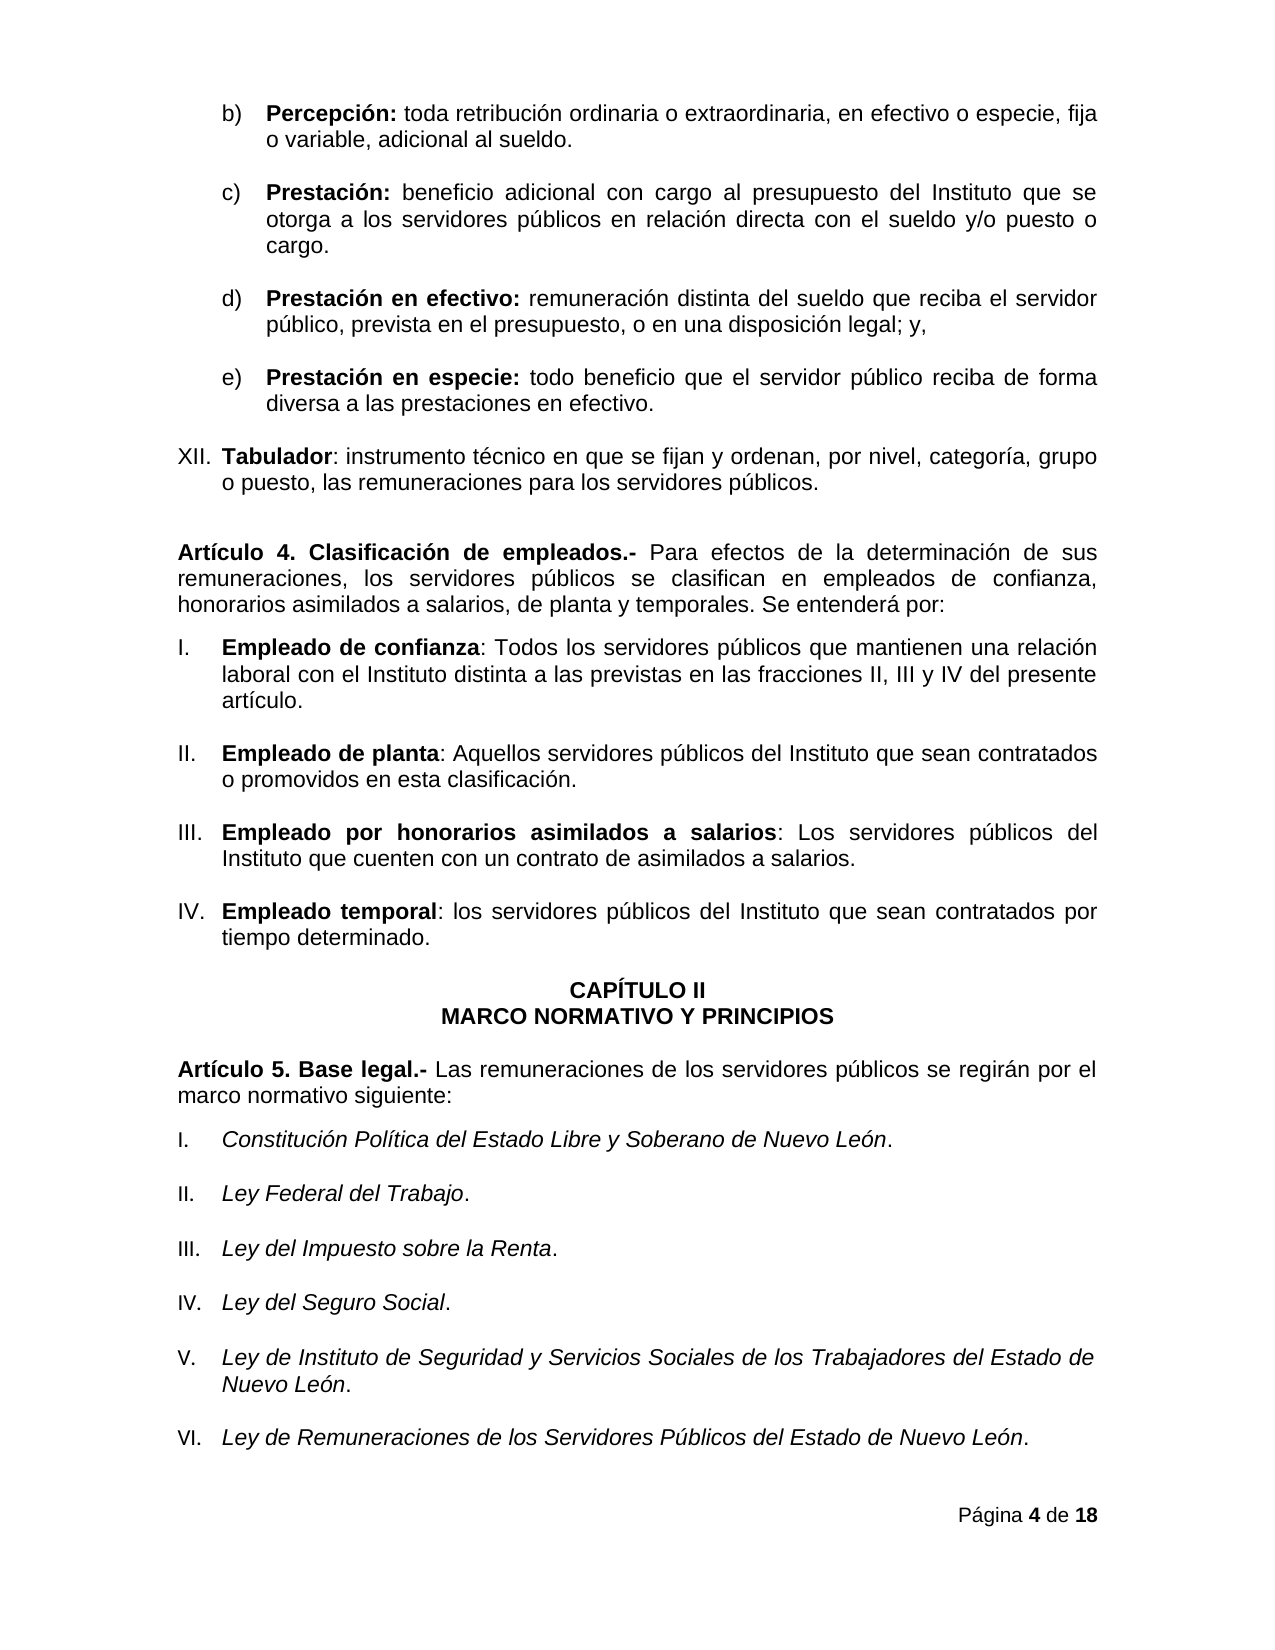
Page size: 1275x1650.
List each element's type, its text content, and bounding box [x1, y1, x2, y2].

list Ley Federal del Trabajo. [177, 1179, 1098, 1208]
list Prestación en especie: todo beneficio que el servidor público reciba de forma diversa a las prestaciones en efectivo. [222, 364, 1098, 416]
list Empleado por honorarios asimilados a salarios: Los servidores públicos del Instituto que cuenten con un contrato de asimilados a salarios. [177, 819, 1098, 871]
list Empleado de confianza: Todos los servidores públicos que mantienen una relación laboral con el Instituto distinta a las previstas en las fracciones II, III y IV del presente artículo. [177, 634, 1098, 713]
list Empleado temporal: los servidores públicos del Instituto que sean contratados por tiempo determinado. [177, 898, 1098, 950]
list Ley de Instituto de Seguridad y Servicios Sociales de los Trabajadores del Estado de Nuevo León. [177, 1343, 1098, 1397]
list Tabulador: instrumento técnico en que se fijan y ordenan, por nivel, categoría, grupo o puesto, las remuneraciones para los servidores públicos. [177, 443, 1098, 495]
list Ley de Remuneraciones de los Servidores Públicos del Estado de Nuevo León. [177, 1423, 1098, 1451]
list Empleado de planta: Aquellos servidores públicos del Instituto que sean contratados o promovidos en esta clasificación. [177, 739, 1098, 792]
list Ley del Seguro Social. [177, 1288, 1098, 1316]
text Artículo 4. Clasificación de empleados.- Para efectos de la determinación de sus remuneraciones, los servidores públicos se clasifican en empleados de confianza, honorarios asimilados a salarios, de planta y temporales. Se entenderá por: [177, 538, 1098, 617]
text Artículo 5. Base legal.- Las remuneraciones de los servidores públicos se regirán por el marco normativo siguiente: [177, 1056, 1098, 1108]
text MARCO NORMATIVO Y PRINCIPIOS [177, 1003, 1098, 1029]
list Prestación: beneficio adicional con cargo al presupuesto del Instituto que se otorga a los servidores públicos en relación directa con el sueldo y/o puesto o cargo. [222, 179, 1098, 258]
list Percepción: toda retribución ordinaria o extraordinaria, en efectivo o especie, fija o variable, adicional al sueldo. [222, 100, 1098, 153]
list Ley del Impuesto sobre la Renta. [177, 1234, 1098, 1262]
text CAPÍTULO II [177, 977, 1098, 1003]
list Constitución Política del Estado Libre y Soberano de Nuevo León. [177, 1125, 1098, 1153]
list Prestación en efectivo: remuneración distinta del sueldo que reciba el servidor público, prevista en el presupuesto, o en una disposición legal; y, [222, 284, 1098, 337]
